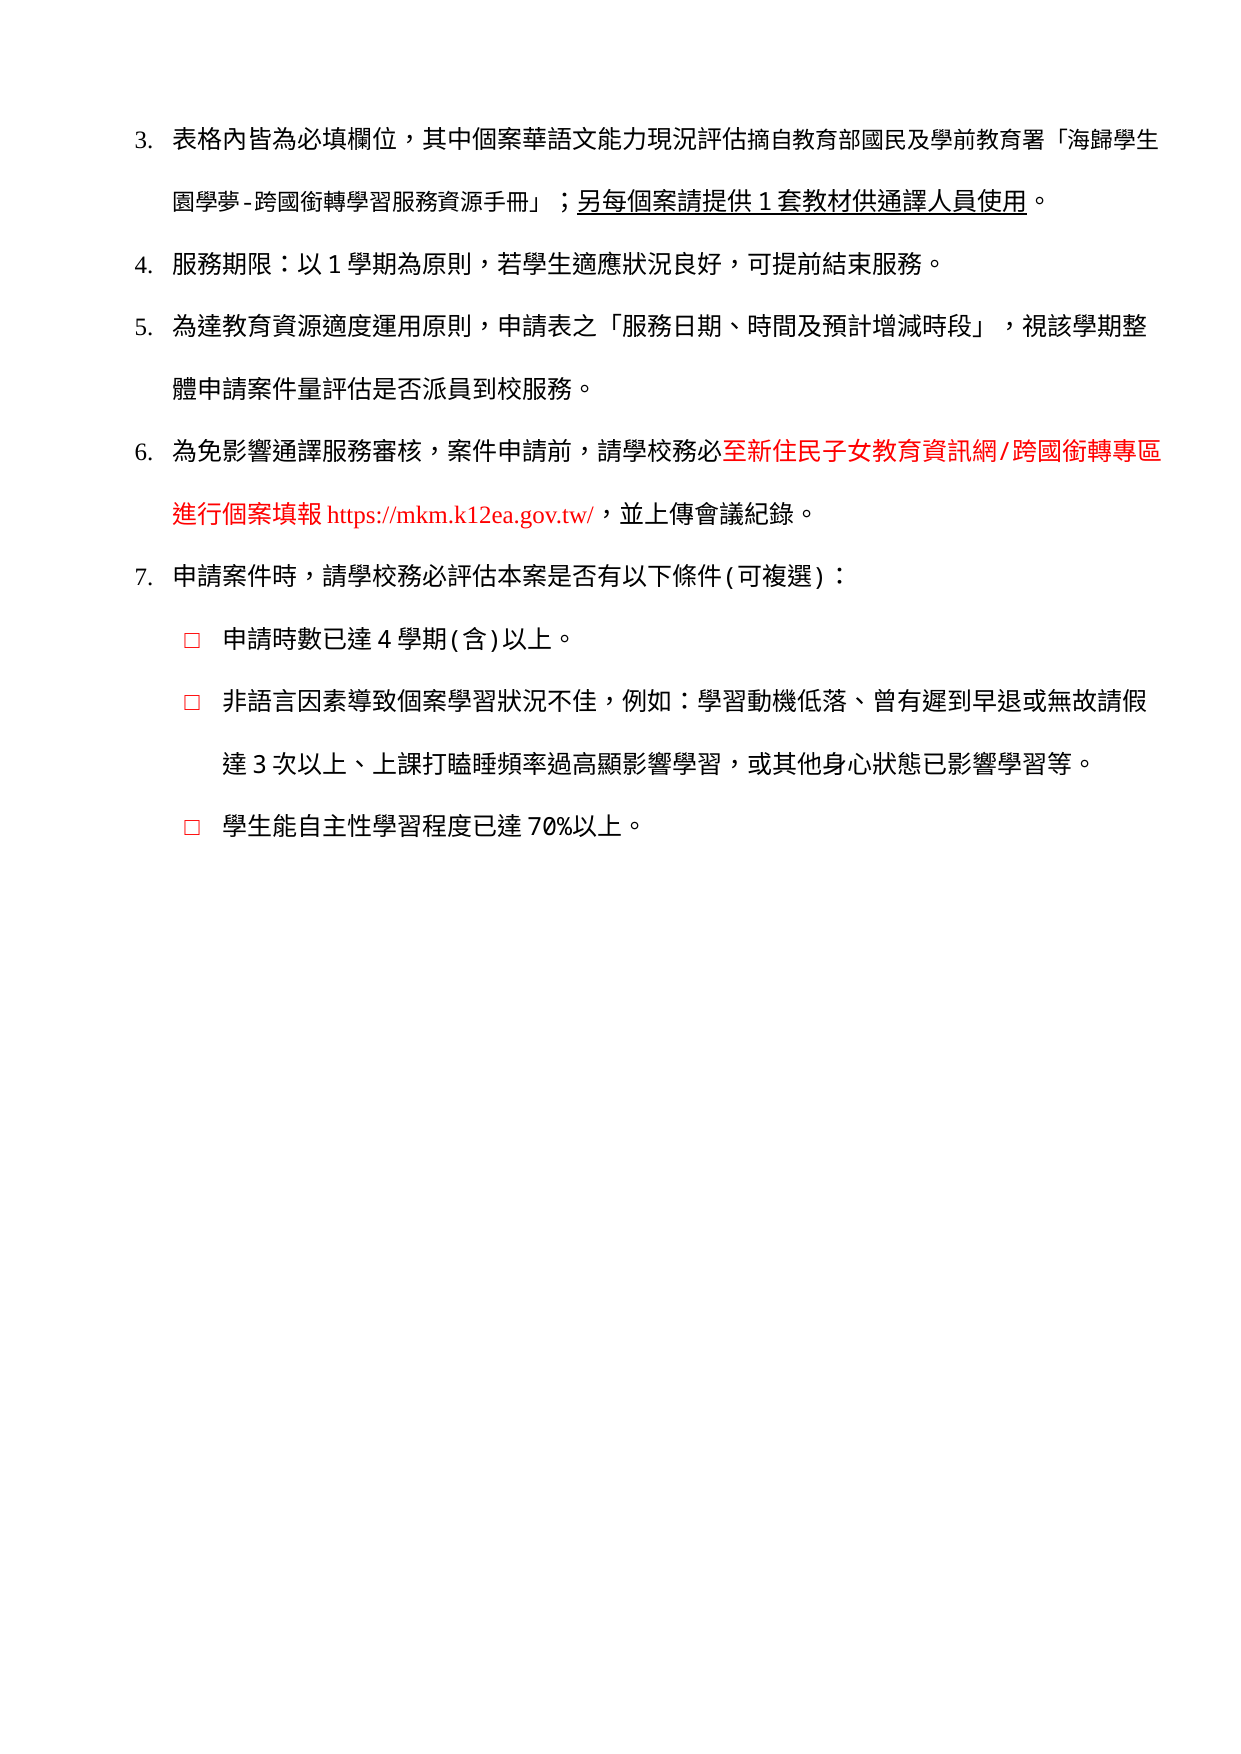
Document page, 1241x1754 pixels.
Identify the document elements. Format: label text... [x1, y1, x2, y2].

list 申請案件時，請學校務必評估本案是否有以下條件(可複選)： [134, 533, 1165, 596]
list 學生能自主性學習程度已達70%以上。 [184, 783, 1165, 846]
list 為達教育資源適度運用原則，申請表之「服務日期、時間及預計增減時段」，視該學期整體申請案件量評估是否派員到校服務。 [134, 283, 1165, 408]
list 非語言因素導致個案學習狀況不佳，例如：學習動機低落、曾有遲到早退或無故請假達3次以上、上課打瞌睡頻率過高顯影響學習，或其他身心狀態已影響學習等。 [184, 658, 1165, 783]
list 申請時數已達4學期(含)以上。 [184, 596, 1165, 658]
list 為免影響通譯服務審核，案件申請前，請學校務必至新住民子女教育資訊網/跨國銜轉專區進行個案填報https://mkm.k12ea.gov.tw/，並上傳會議紀錄。 [134, 408, 1165, 533]
list 表格內皆為必填欄位，其中個案華語文能力現況評估摘自教育部國民及學前教育署「海歸學生園學夢-跨國銜轉學習服務資源手冊」；另每個案請提供1套教材供通譯人員使用。 [134, 96, 1165, 221]
list 服務期限：以1學期為原則，若學生適應狀況良好，可提前結束服務。 [134, 221, 1165, 283]
